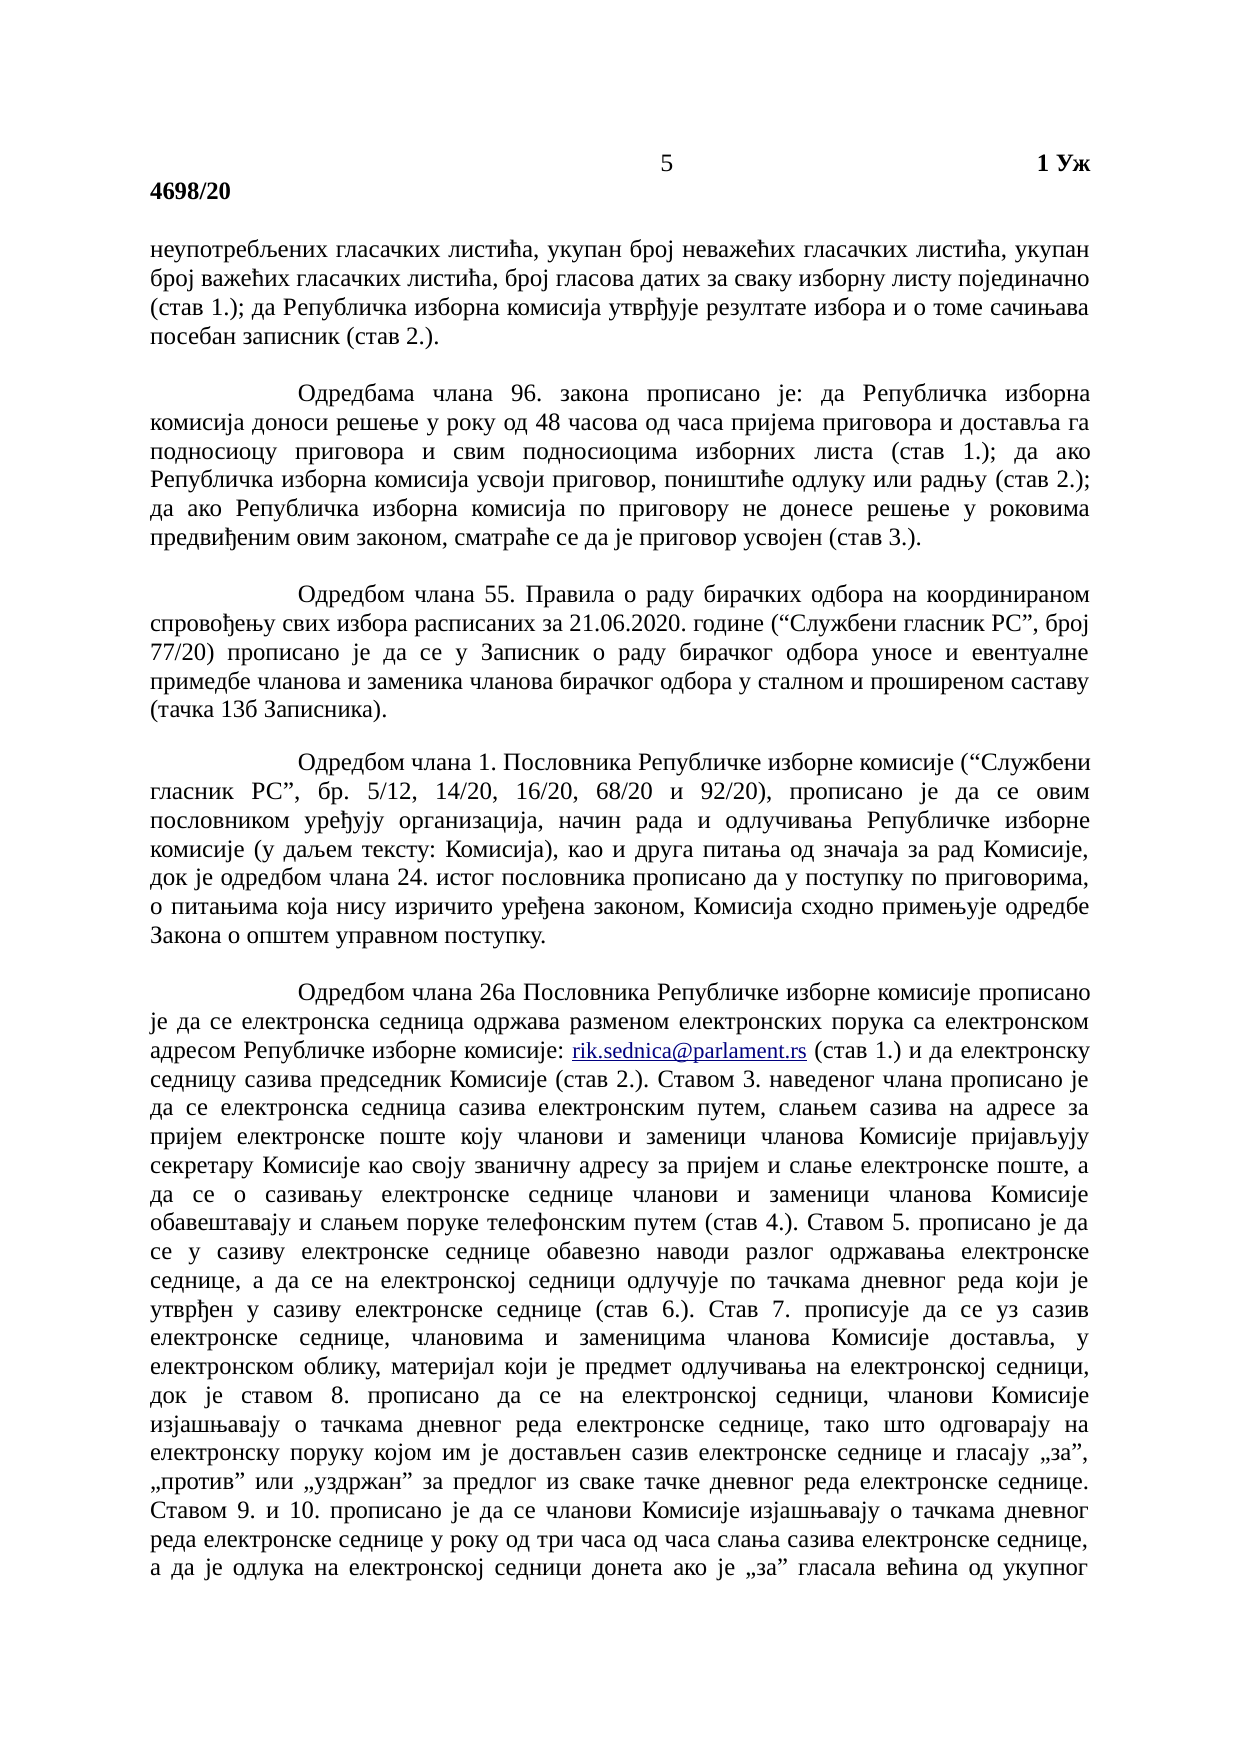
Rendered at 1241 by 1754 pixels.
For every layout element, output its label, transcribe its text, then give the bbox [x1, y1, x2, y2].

text Одредбом члана 26а Пословника Републичке изборне комисије прописано је да се електронска седница одржава разменом електронских порука са електронском адресом Републичке изборне комисије: rik.sednica@parlament.rs (став 1.) и да електронску седницу сазива председник Комисије (став 2.). Ставом 3. наведеног члана прописано је да се електронска седница сазива електронским путем, слањем сазива на адресе за пријем електронске поште коју чланови и заменици чланова Комисије пријављују секретару Комисије као своју званичну адресу за пријем и слање електронске поште, а да се о сазивању електронске седнице чланови и заменици чланова Комисије обавештавају и слањем поруке телефонским путем (став 4.). Ставом 5. прописано је да се у сазиву електронске седнице обавезно наводи разлог одржавања електронске седнице, а да се на електронској седници одлучује по тачкама дневног реда који је утврђен у сазиву електронске седнице (став 6.). Став 7. прописује да се уз сазив електронске седнице, члановима и заменицима чланова Комисије доставља, у електронском облику, материјал који је предмет одлучивања на електронској седници, док је ставом 8. прописано да се на електронској седници, чланови Комисије изјашњавају о тачкама дневног реда електронске седнице, тако што одговарају на електронску поруку којом им је достављен сазив електронске седнице и гласају „за”, „против” или „уздржан” за предлог из сваке тачке дневног реда електронске седнице. Ставом 9. и 10. прописано је да се чланови Комисије изјашњавају о тачкама дневног реда електронске седнице у року од три часа од часа слања сазива електронске седнице, а да је одлука на електронској седници донета ако је „за” гласала већина од укупног [150, 977, 1091, 1581]
text Одредбом члана 55. Правила о раду бирачких одбора на координираном спровођењу свих избора расписаних за 21.06.2020. године (“Службени гласник РС”, број 77/20) прописано је да се у Записник о раду бирачког одбора уносе и евентуалне примедбе чланова и заменика чланова бирачког одбора у сталном и проширеном саставу (тачка 13б Записника). [150, 579, 1091, 723]
text Одредбама члана 96. закона прописано је: да Републичка изборна комисија доноси решење у року од 48 часова од часа пријема приговора и доставља га подносиоцу приговора и свим подносиоцима изборних листа (став 1.); да ако Републичка изборна комисија усвоји приговор, поништиће одлуку или радњу (став 2.); да ако Републичка изборна комисија по приговору не донесе решење у роковима предвиђеним овим законом, сматраће се да је приговор усвојен (став 3.). [150, 378, 1091, 551]
text Одредбом члана 1. Пословника Републичке изборне комисије (“Службени гласник РС”, бр. 5/12, 14/20, 16/20, 68/20 и 92/20), прописано је да се овим пословником уређују организација, начин рада и одлучивања Републичке изборне комисије (у даљем тексту: Комисија), као и друга питања од значаја за рад Комисије, док је одредбом члана 24. истог пословника прописано да у поступку по приговорима, о питањима која нису изричито уређена законом, Комисија сходно примењује одредбе Закона о општем управном поступку. [150, 747, 1091, 949]
text неупотребљених гласачких листића, укупан број неважећих гласачких листића, укупан број важећих гласачких листића, број гласова датих за сваку изборну листу појединачно (став 1.); да Републичка изборна комисија утврђује резултате избора и о томе сачињава посебан записник (став 2.). [150, 234, 1091, 349]
